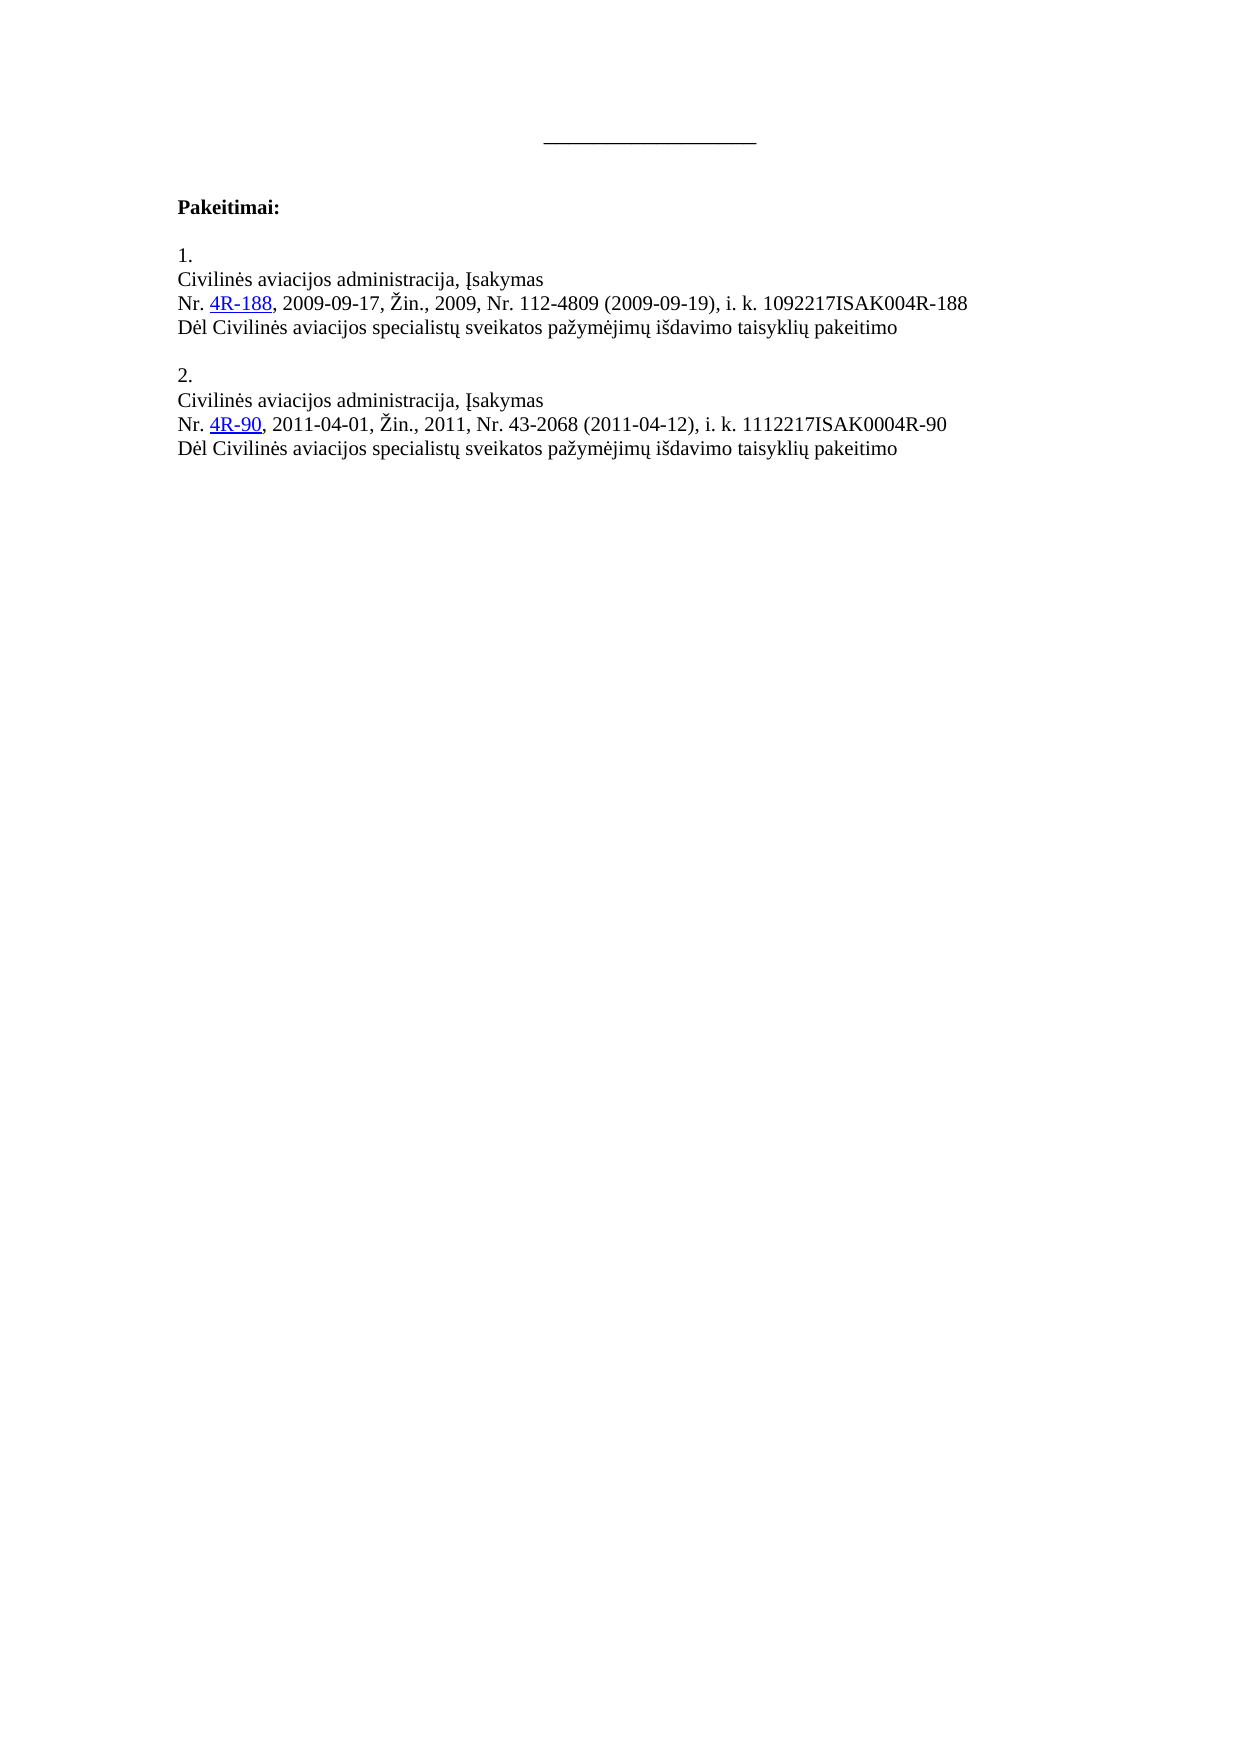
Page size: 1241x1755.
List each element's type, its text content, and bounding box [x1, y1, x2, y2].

text Nr. 4R-188, 2009-09-17, Žin., 2009, Nr. 112-4809 (2009-09-19), i. k. 1092217ISAK004R-188 [177, 291, 1122, 315]
text Civilinės aviacijos administracija, Įsakymas [177, 267, 1122, 291]
text _________________ [177, 118, 1122, 147]
text Nr. 4R-90, 2011-04-01, Žin., 2011, Nr. 43-2068 (2011-04-12), i. k. 1112217ISAK0004R-90 [177, 412, 1122, 436]
text 2. [177, 363, 1122, 387]
text Pakeitimai: [177, 195, 1122, 219]
text 1. [177, 243, 1122, 267]
text Dėl Civilinės aviacijos specialistų sveikatos pažymėjimų išdavimo taisyklių pakeitimo [177, 315, 1122, 339]
text Civilinės aviacijos administracija, Įsakymas [177, 387, 1122, 412]
text Dėl Civilinės aviacijos specialistų sveikatos pažymėjimų išdavimo taisyklių pakeitimo [177, 436, 1122, 460]
